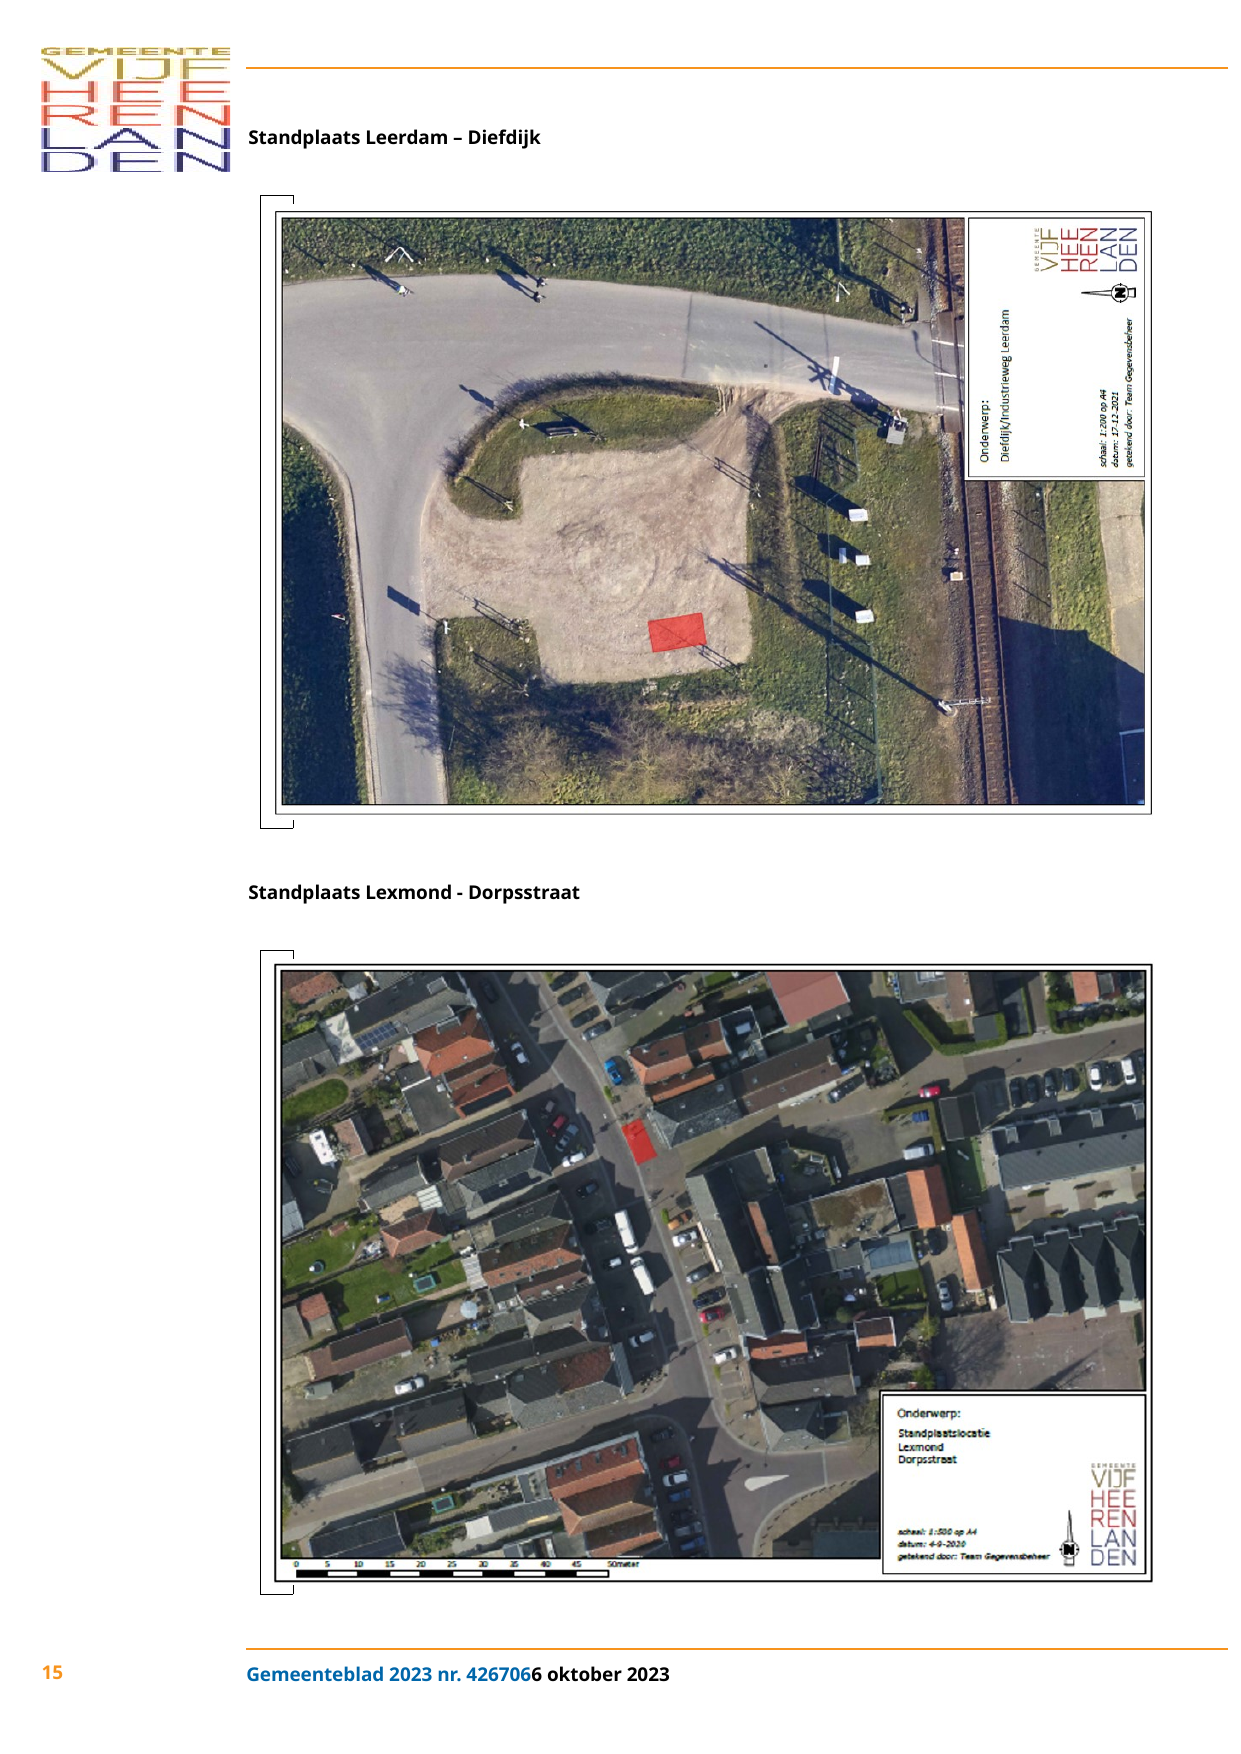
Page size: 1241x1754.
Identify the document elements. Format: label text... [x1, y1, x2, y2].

picture [268, 204, 1155, 820]
picture [41, 47, 231, 172]
picture [268, 959, 1155, 1585]
text Standplaats Leerdam – Diefdijk [248, 124, 1152, 150]
text Standplaats Lexmond - Dorpsstraat [248, 879, 1152, 905]
